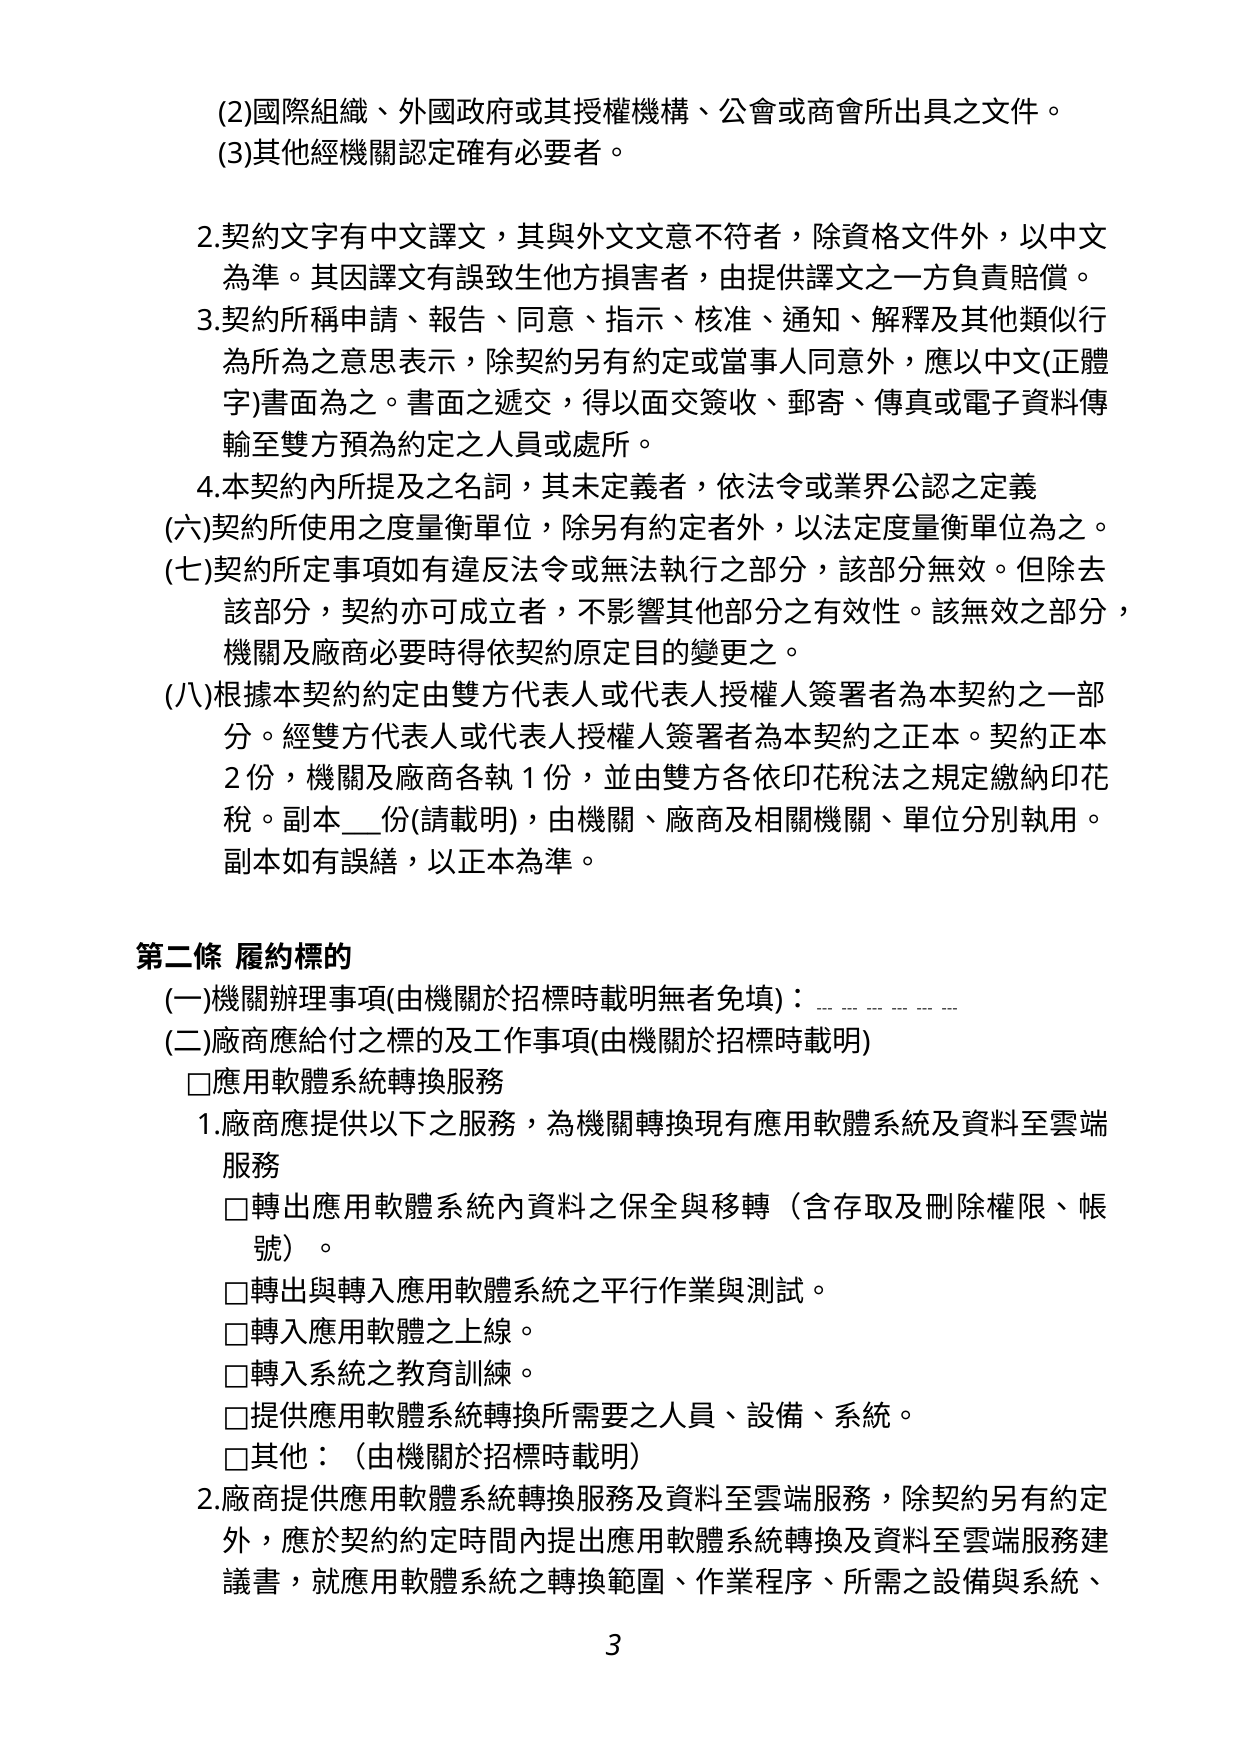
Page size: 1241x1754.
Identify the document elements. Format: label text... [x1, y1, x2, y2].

text (2)國際組織、外國政府或其授權機構、公會或商會所出具之文件。 [218, 89, 1109, 130]
text (一)機關辦理事項(由機關於招標時載明無者免填)：﹍﹍﹍﹍﹍﹍ [164, 976, 1109, 1018]
text (八)根據本契約約定由雙方代表人或代表人授權人簽署者為本契約之一部分。經雙方代表人或代表人授權人簽署者為本契約之正本。契約正本2份，機關及廠商各執1份，並由雙方各依印花稅法之規定繳納印花稅。副本___份(請載明)，由機關、廠商及相關機關、單位分別執用。副本如有誤繕，以正本為準。 [164, 672, 1109, 880]
text (3)其他經機關認定確有必要者。 [218, 130, 1109, 172]
text (七)契約所定事項如有違反法令或無法執行之部分，該部分無效。但除去該部分，契約亦可成立者，不影響其他部分之有效性。該無效之部分，機關及廠商必要時得依契約原定目的變更之。 [164, 547, 1109, 672]
text 2.廠商提供應用軟體系統轉換服務及資料至雲端服務，除契約另有約定外，應於契約約定時間內提出應用軟體系統轉換及資料至雲端服務建議書，就應用軟體系統之轉換範圍、作業程序、所需之設備與系統、 [196, 1476, 1109, 1601]
text (二)廠商應給付之標的及工作事項(由機關於招標時載明) [164, 1018, 1109, 1059]
text □轉出應用軟體系統內資料之保全與移轉（含存取及刪除權限、帳號）。 [222, 1184, 1109, 1268]
text 3.契約所稱申請、報告、同意、指示、核准、通知、解釋及其他類似行為所為之意思表示，除契約另有約定或當事人同意外，應以中文(正體字)書面為之。書面之遞交，得以面交簽收、郵寄、傳真或電子資料傳輸至雙方預為約定之人員或處所。 [196, 297, 1109, 464]
text □其他：（由機關於招標時載明） [222, 1434, 1109, 1476]
text □應用軟體系統轉換服務 [185, 1059, 1109, 1101]
text □轉入應用軟體之上線。 [222, 1309, 1109, 1351]
text □提供應用軟體系統轉換所需要之人員、設備、系統。 [222, 1393, 1109, 1434]
text □轉出與轉入應用軟體系統之平行作業與測試。 [222, 1268, 1109, 1309]
text (六)契約所使用之度量衡單位，除另有約定者外，以法定度量衡單位為之。 [164, 505, 1109, 547]
text 4.本契約內所提及之名詞，其未定義者，依法令或業界公認之定義 [196, 464, 1109, 505]
text 1.廠商應提供以下之服務，為機關轉換現有應用軟體系統及資料至雲端服務 [196, 1101, 1109, 1184]
text □轉入系統之教育訓練。 [222, 1351, 1109, 1393]
text 2.契約文字有中文譯文，其與外文文意不符者，除資格文件外，以中文為準。其因譯文有誤致生他方損害者，由提供譯文之一方負責賠償。 [196, 214, 1109, 297]
text 第二條 履約標的 [135, 934, 1109, 976]
